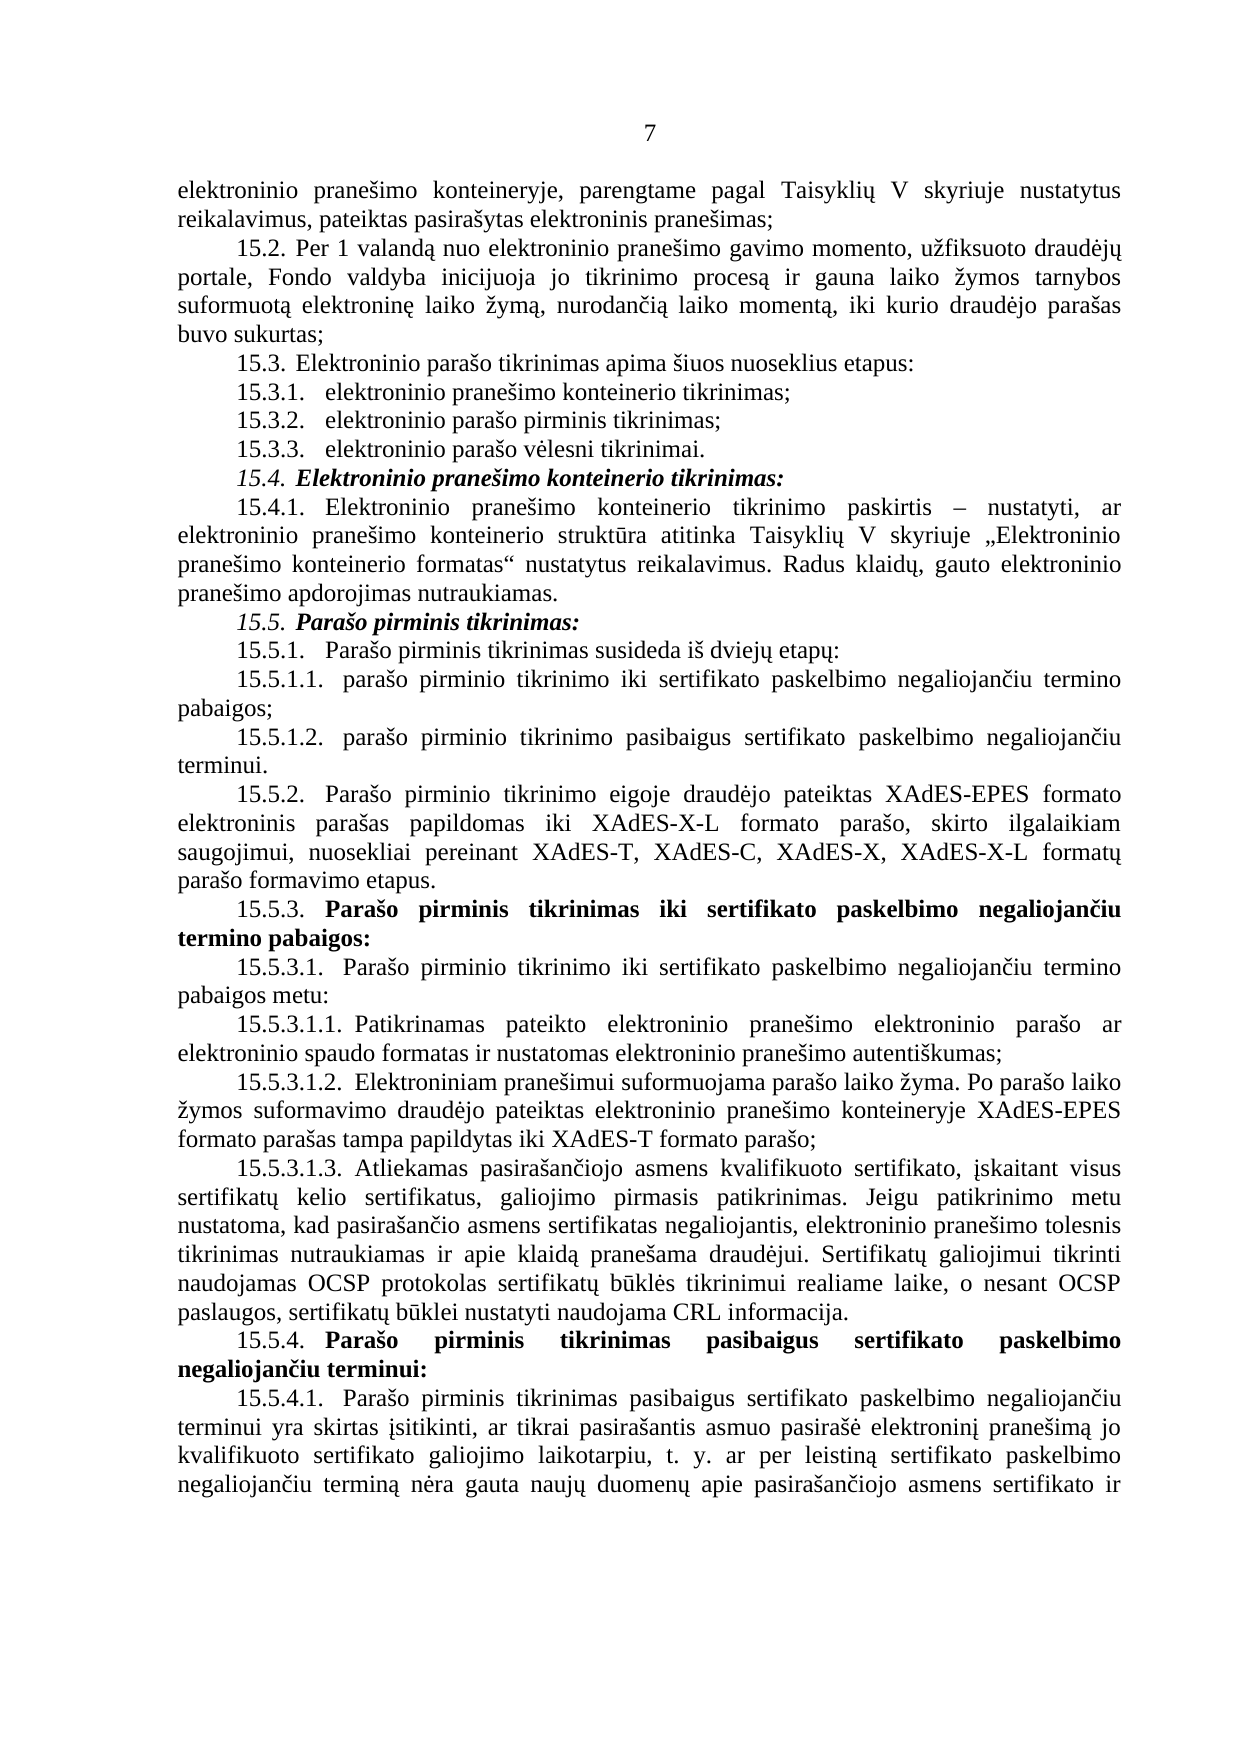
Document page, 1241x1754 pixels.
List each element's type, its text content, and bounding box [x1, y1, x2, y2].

text 15.3.2. elektroninio parašo pirminis tikrinimas; [177, 406, 1122, 434]
text 15.5. Parašo pirminis tikrinimas: [177, 607, 1122, 636]
text 15.5.3.1. Parašo pirminio tikrinimo iki sertifikato paskelbimo negaliojančiu termino pabaigos metu: [177, 952, 1122, 1009]
text 15.5.1. Parašo pirminis tikrinimas susideda iš dviejų etapų: [177, 636, 1122, 664]
text 15.5.4.1. Parašo pirminis tikrinimas pasibaigus sertifikato paskelbimo negaliojančiu terminui yra skirtas įsitikinti, ar tikrai pasirašantis asmuo pasirašė elektroninį pranešimą jo kvalifikuoto sertifikato galiojimo laikotarpiu, t. y. ar per leistiną sertifikato paskelbimo negaliojančiu terminą nėra gauta naujų duomenų apie pasirašančiojo asmens sertifikato ir [177, 1383, 1122, 1498]
text 15.3.3. elektroninio parašo vėlesni tikrinimai. [177, 434, 1122, 463]
text 15.5.3.1.3. Atliekamas pasirašančiojo asmens kvalifikuoto sertifikato, įskaitant visus sertifikatų kelio sertifikatus, galiojimo pirmasis patikrinimas. Jeigu patikrinimo metu nustatoma, kad pasirašančio asmens sertifikatas negaliojantis, elektroninio pranešimo tolesnis tikrinimas nutraukiamas ir apie klaidą pranešama draudėjui. Sertifikatų galiojimui tikrinti naudojamas OCSP protokolas sertifikatų būklės tikrinimui realiame laike, o nesant OCSP paslaugos, sertifikatų būklei nustatyti naudojama CRL informacija. [177, 1153, 1122, 1326]
text 15.4.1. Elektroninio pranešimo konteinerio tikrinimo paskirtis – nustatyti, ar elektroninio pranešimo konteinerio struktūra atitinka Taisyklių V skyriuje „Elektroninio pranešimo konteinerio formatas“ nustatytus reikalavimus. Radus klaidų, gauto elektroninio pranešimo apdorojimas nutraukiamas. [177, 492, 1122, 607]
text 15.2. Per 1 valandą nuo elektroninio pranešimo gavimo momento, užfiksuoto draudėjų portale, Fondo valdyba inicijuoja jo tikrinimo procesą ir gauna laiko žymos tarnybos suformuotą elektroninę laiko žymą, nurodančią laiko momentą, iki kurio draudėjo parašas buvo sukurtas; [177, 233, 1122, 348]
text 15.3.1. elektroninio pranešimo konteinerio tikrinimas; [177, 377, 1122, 406]
text 15.5.2. Parašo pirminio tikrinimo eigoje draudėjo pateiktas XAdES-EPES formato elektroninis parašas papildomas iki XAdES-X-L formato parašo, skirto ilgalaikiam saugojimui, nuosekliai pereinant XAdES-T, XAdES-C, XAdES-X, XAdES-X-L formatų parašo formavimo etapus. [177, 779, 1122, 894]
text elektroninio pranešimo konteineryje, parengtame pagal Taisyklių V skyriuje nustatytus reikalavimus, pateiktas pasirašytas elektroninis pranešimas; [177, 176, 1122, 233]
text 15.5.3. Parašo pirminis tikrinimas iki sertifikato paskelbimo negaliojančiu termino pabaigos: [177, 894, 1122, 952]
text 15.5.3.1.2. Elektroniniam pranešimui suformuojama parašo laiko žyma. Po parašo laiko žymos suformavimo draudėjo pateiktas elektroninio pranešimo konteineryje XAdES-EPES formato parašas tampa papildytas iki XAdES-T formato parašo; [177, 1067, 1122, 1153]
text 15.5.4. Parašo pirminis tikrinimas pasibaigus sertifikato paskelbimo negaliojančiu terminui: [177, 1326, 1122, 1383]
text 15.5.1.2. parašo pirminio tikrinimo pasibaigus sertifikato paskelbimo negaliojančiu terminui. [177, 722, 1122, 779]
text 15.5.3.1.1. Patikrinamas pateikto elektroninio pranešimo elektroninio parašo ar elektroninio spaudo formatas ir nustatomas elektroninio pranešimo autentiškumas; [177, 1009, 1122, 1067]
text 15.5.1.1. parašo pirminio tikrinimo iki sertifikato paskelbimo negaliojančiu termino pabaigos; [177, 664, 1122, 722]
text 15.4. Elektroninio pranešimo konteinerio tikrinimas: [177, 463, 1122, 492]
text 15.3. Elektroninio parašo tikrinimas apima šiuos nuoseklius etapus: [177, 348, 1122, 377]
